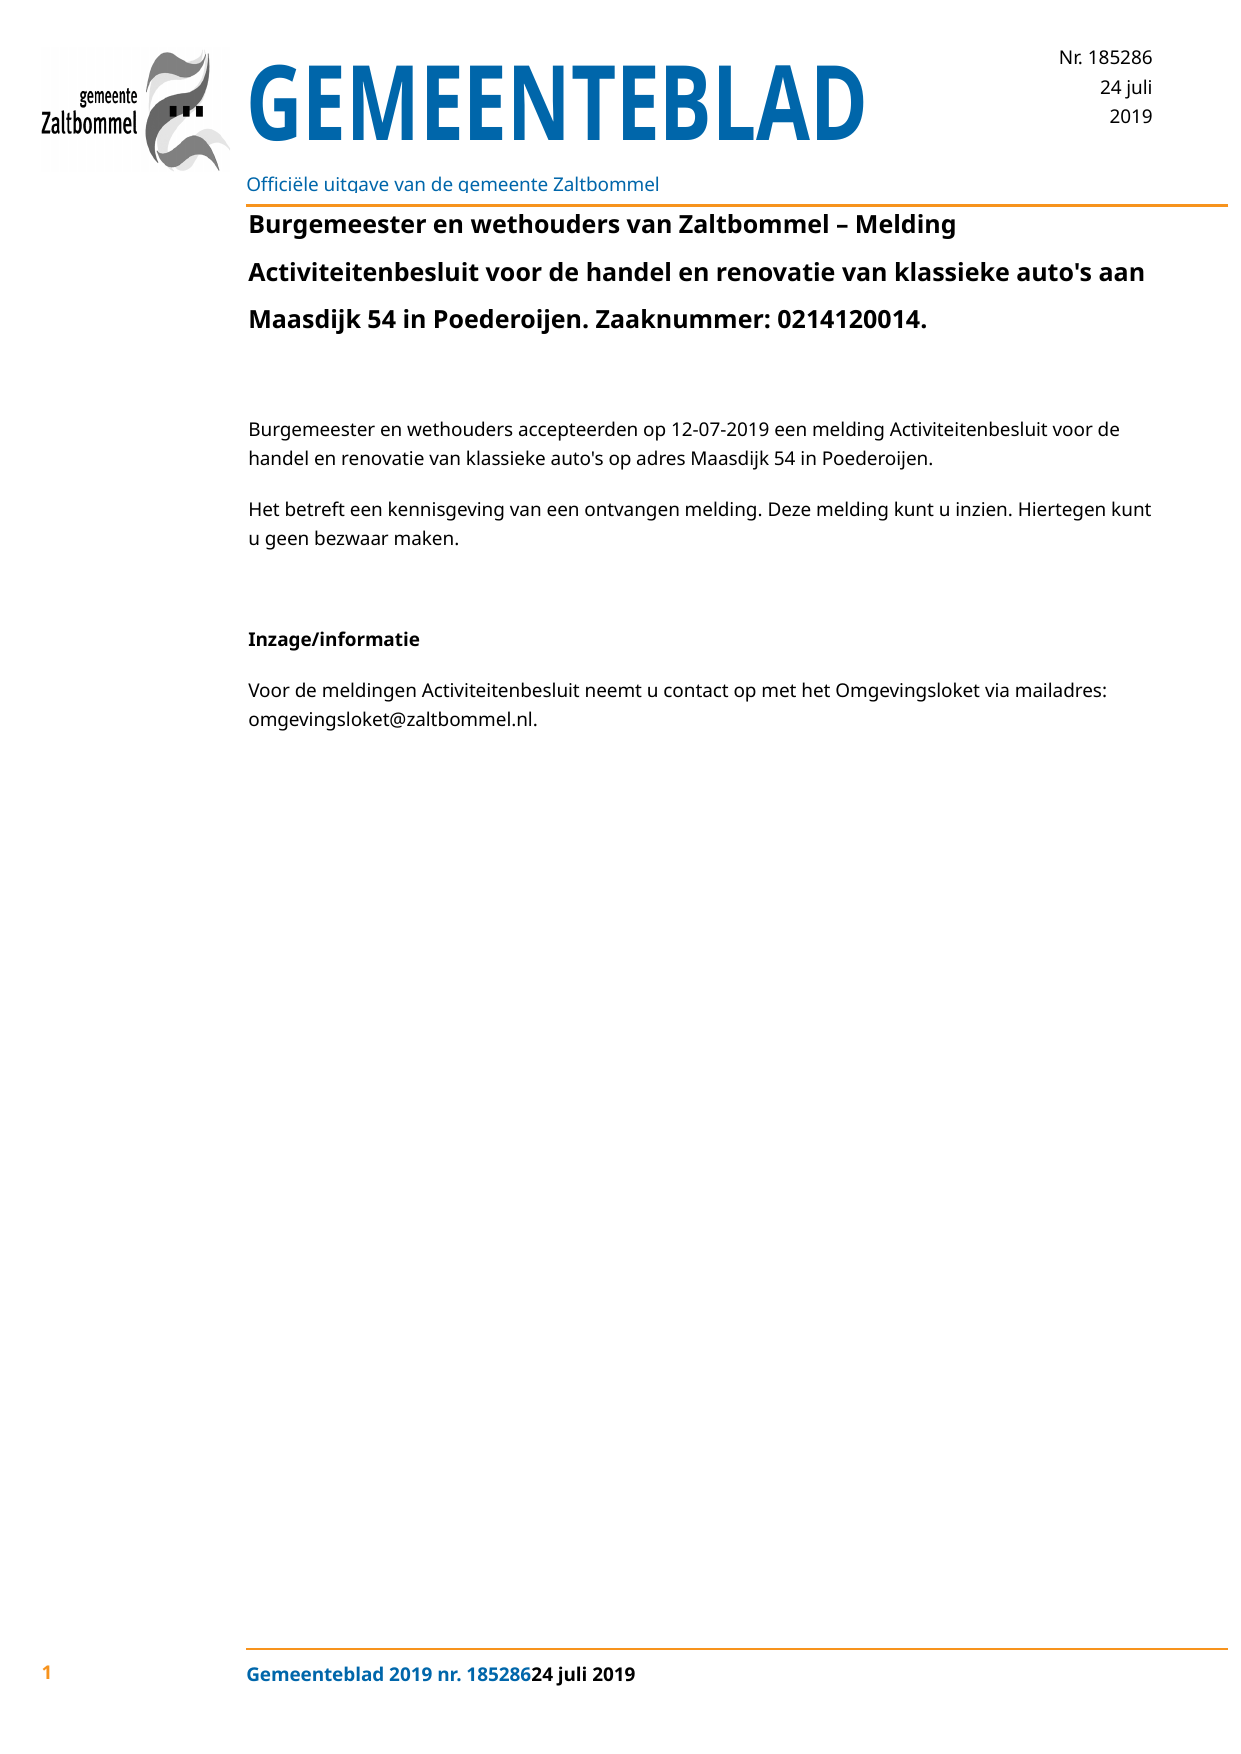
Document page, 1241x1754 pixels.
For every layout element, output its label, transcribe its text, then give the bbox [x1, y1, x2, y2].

text Burgemeester en wethouders van Zaltbommel – Melding Activiteitenbesluit voor de handel en renovatie van klassieke auto's aan Maasdijk 54 in Poederoijen. Zaaknummer: 0214120014. [248, 207, 1152, 336]
picture [41, 47, 231, 172]
text Inzage/informatie [248, 626, 1152, 652]
text Voor de meldingen Activiteitenbesluit neemt u contact op met het Omgevingsloket via mailadres: omgevingsloket@zaltbommel.nl. [248, 677, 1152, 732]
text Burgemeester en wethouders accepteerden op 12-07-2019 een melding Activiteitenbesluit voor de handel en renovatie van klassieke auto's op adres Maasdijk 54 in Poederoijen. [248, 416, 1152, 471]
text Het betreft een kennisgeving van een ontvangen melding. Deze melding kunt u inzien. Hiertegen kunt u geen bezwaar maken. [248, 496, 1152, 551]
